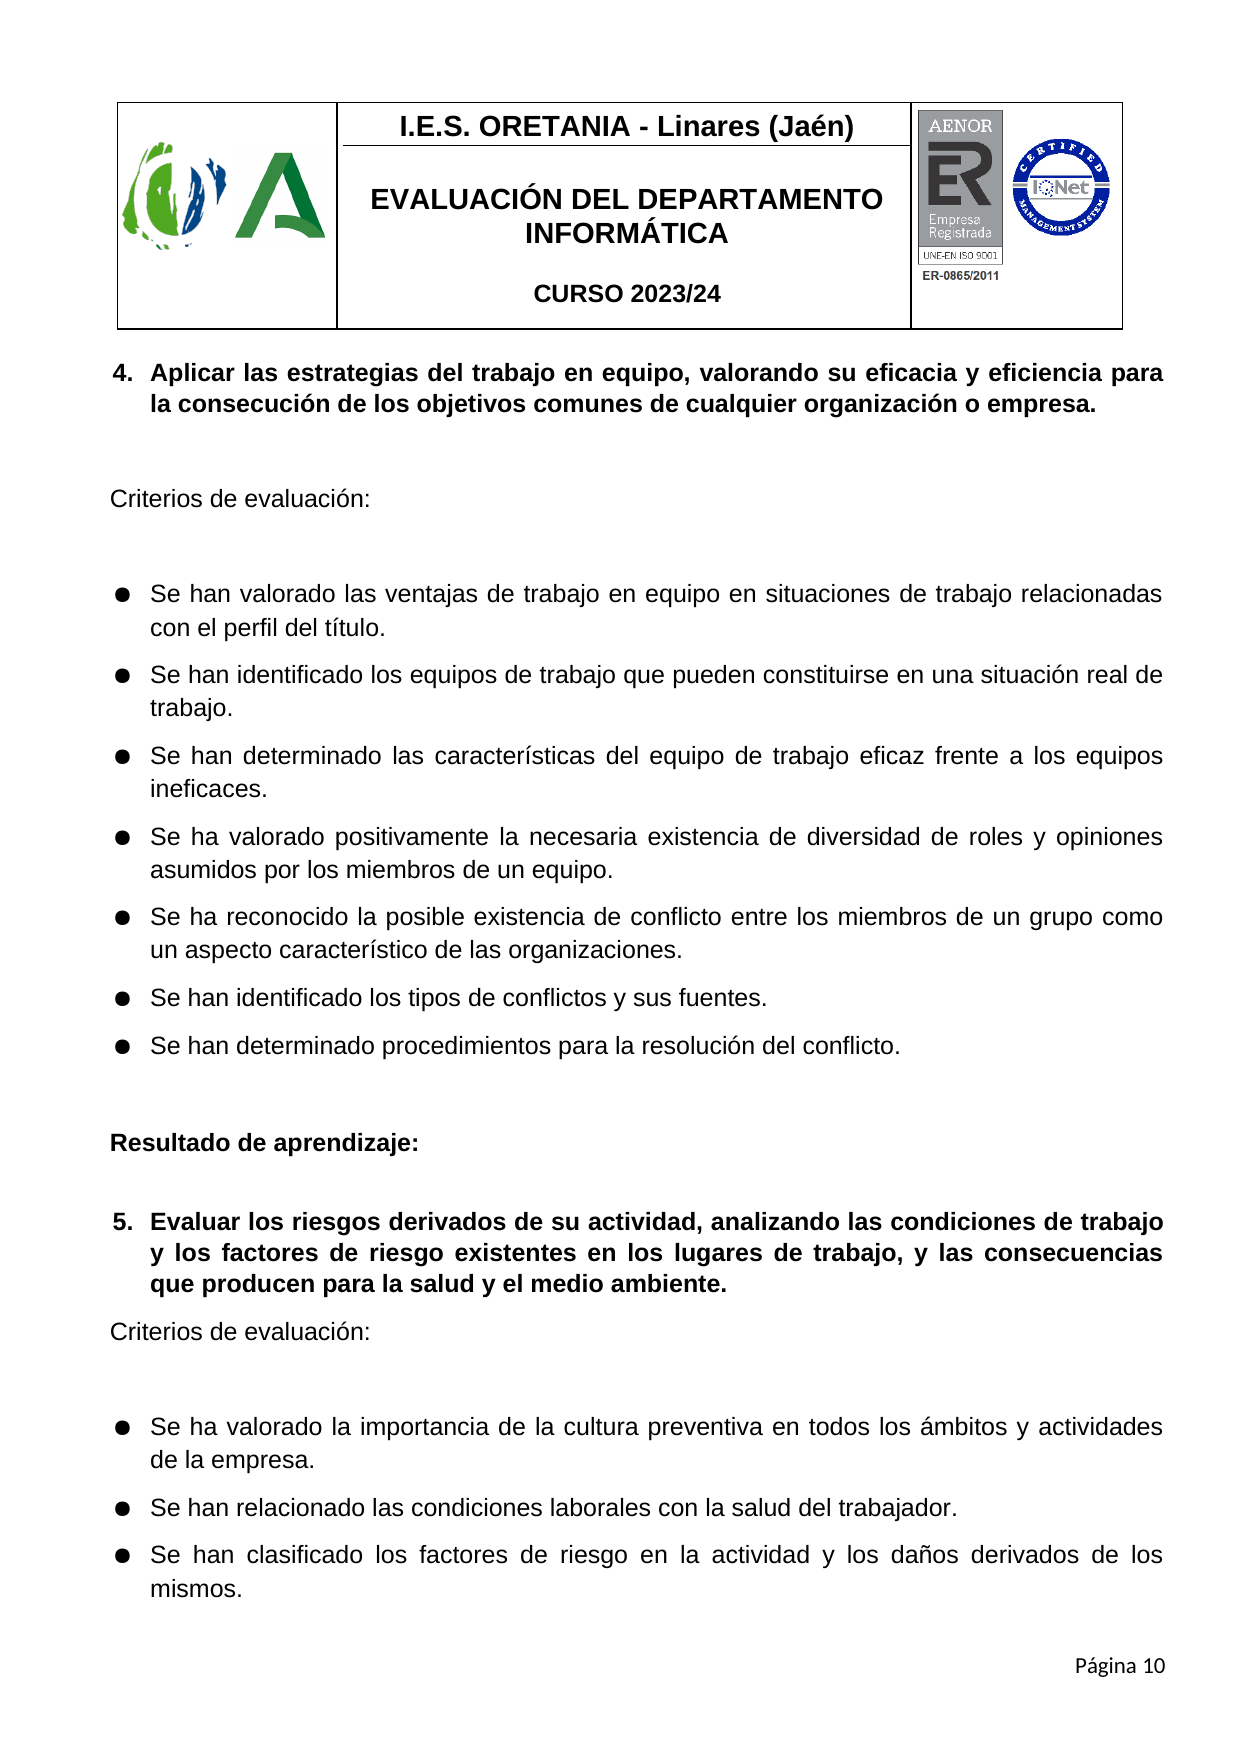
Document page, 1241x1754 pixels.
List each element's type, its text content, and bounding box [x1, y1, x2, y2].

list Se han identificado los equipos de trabajo que pueden constituirse en una situación real de trabajo. [112, 660, 1165, 722]
list Se ha valorado positivamente la necesaria existencia de diversidad de roles y opiniones asumidos por los miembros de un equipo. [112, 822, 1165, 883]
list Se ha reconocido la posible existencia de conflicto entre los miembros de un grupo como un aspecto característico de las organizaciones. [112, 902, 1165, 964]
list Evaluar los riesgos derivados de su actividad, analizando las condiciones de trabajo y los factores de riesgo existentes en los lugares de trabajo, y las consecuencias que producen para la salud y el medio ambiente. [112, 1207, 1165, 1298]
picture [916, 109, 1111, 286]
text Criterios de evaluación: [75, 484, 1165, 513]
list Se han clasificado los factores de riesgo en la actividad y los daños derivados de los mismos. [112, 1540, 1165, 1602]
list Se han valorado las ventajas de trabajo en equipo en situaciones de trabajo relacionadas con el perfil del título. [112, 579, 1165, 641]
list Se han relacionado las condiciones laborales con la salud del trabajador. [112, 1493, 1165, 1522]
list Aplicar las estrategias del trabajo en equipo, valorando su eficacia y eficiencia para la consecución de los objetivos comunes de cualquier organización o empresa. [112, 358, 1165, 417]
text Criterios de evaluación: [75, 1317, 1165, 1345]
picture [120, 142, 333, 251]
list Se han determinado procedimientos para la resolución del conflicto. [112, 1031, 1165, 1060]
list Se han determinado las características del equipo de trabajo eficaz frente a los equipos ineficaces. [112, 741, 1165, 803]
list Se han identificado los tipos de conflictos y sus fuentes. [112, 983, 1165, 1012]
list Se ha valorado la importancia de la cultura preventiva en todos los ámbitos y actividades de la empresa. [112, 1412, 1165, 1474]
text Resultado de aprendizaje: [75, 1128, 1165, 1157]
